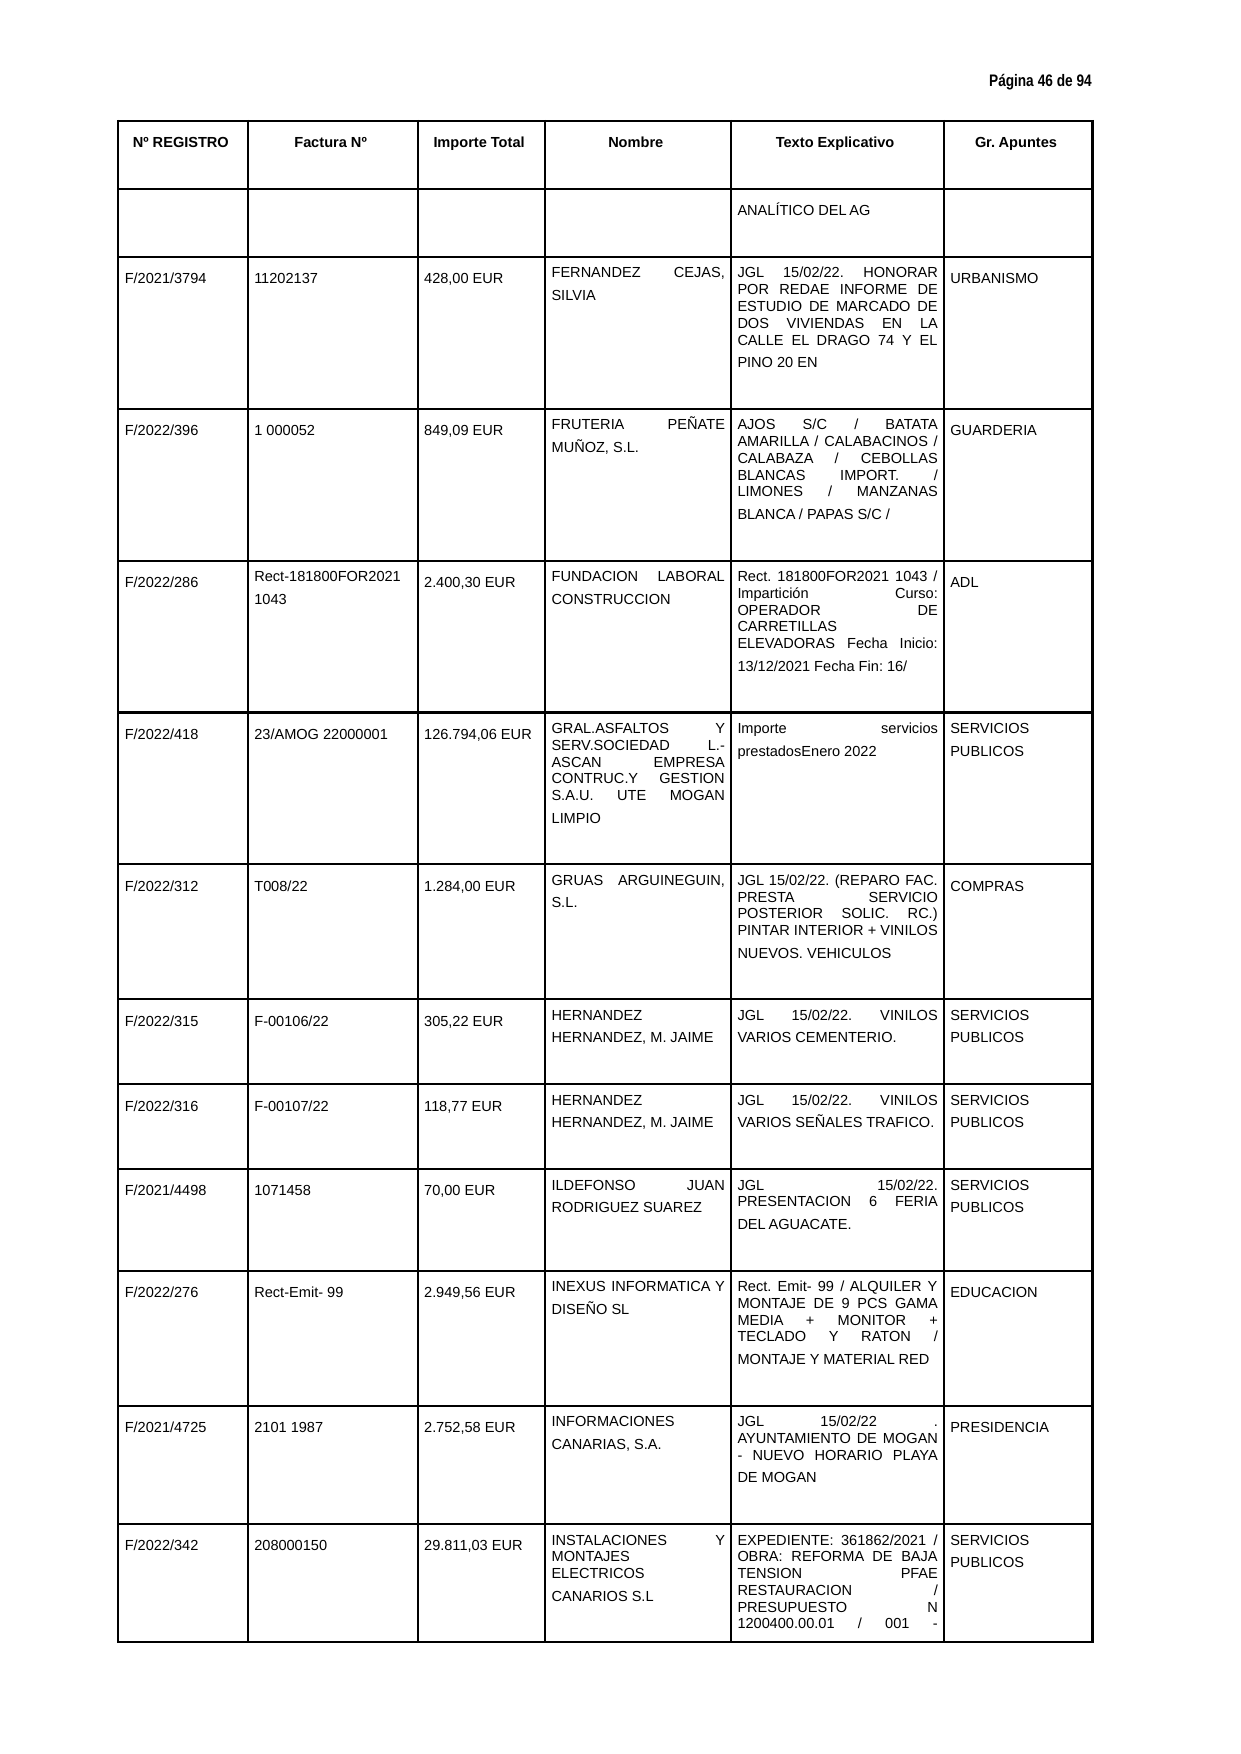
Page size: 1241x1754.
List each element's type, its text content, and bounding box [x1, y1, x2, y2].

table_cell SERVICIOS PUBLICOS [945, 1525, 1091, 1641]
table_cell 2.949,56 EUR [419, 1272, 544, 1404]
table_cell ANALÍTICO DEL AG [732, 190, 943, 256]
table_cell Rect. Emit- 99 / ALQUILER Y MONTAJE DE 9 PCS GAMA MEDIA + MONITOR + TECLADO Y RATON / MONTAJE Y MATERIAL RED [732, 1272, 943, 1404]
table_cell F-00107/22 [249, 1085, 417, 1168]
table_cell JGL 15/02/22 . AYUNTAMIENTO DE MOGAN - NUEVO HORARIO PLAYA DE MOGAN [732, 1407, 943, 1523]
table_cell 305,22 EUR [419, 1000, 544, 1083]
table_cell JGL 15/02/22. VINILOS VARIOS SEÑALES TRAFICO. [732, 1085, 943, 1168]
table_cell JGL 15/02/22. (REPARO FAC. PRESTA SERVICIO POSTERIOR SOLIC. RC.) PINTAR INTERIOR + VINILOS NUEVOS. VEHICULOS [732, 865, 943, 998]
table_cell GRAL.ASFALTOS Y SERV.SOCIEDAD L.- ASCAN EMPRESA CONTRUC.Y GESTION S.A.U. UTE MOGAN LIMPIO [546, 714, 730, 863]
table_cell 29.811,03 EUR [419, 1525, 544, 1641]
table_cell FUNDACION LABORAL CONSTRUCCION [546, 562, 730, 711]
table_cell JGL 15/02/22. PRESENTACION 6 FERIA DEL AGUACATE. [732, 1170, 943, 1269]
table_cell ADL [945, 562, 1091, 711]
table_cell 118,77 EUR [419, 1085, 544, 1168]
table_header Importe Total [419, 122, 544, 188]
table_cell HERNANDEZ HERNANDEZ, M. JAIME [546, 1085, 730, 1168]
table_cell COMPRAS [945, 865, 1091, 998]
table_cell URBANISMO [945, 258, 1091, 408]
table_cell Importe servicios prestadosEnero 2022 [732, 714, 943, 863]
table_cell 2101 1987 [249, 1407, 417, 1523]
table_cell 2.400,30 EUR [419, 562, 544, 711]
table_cell F/2022/276 [119, 1272, 247, 1404]
table_cell 1.284,00 EUR [419, 865, 544, 998]
table_cell PRESIDENCIA [945, 1407, 1091, 1523]
table_cell SERVICIOS PUBLICOS [945, 1085, 1091, 1168]
table_cell [419, 190, 544, 256]
table_header Texto Explicativo [732, 122, 943, 188]
table_header Nº REGISTRO [119, 122, 247, 188]
table_cell 23/AMOG 22000001 [249, 714, 417, 863]
table_cell GUARDERIA [945, 410, 1091, 559]
table_cell 849,09 EUR [419, 410, 544, 559]
table_cell F/2022/315 [119, 1000, 247, 1083]
table_header Gr. Apuntes [945, 122, 1091, 188]
table_cell INFORMACIONES CANARIAS, S.A. [546, 1407, 730, 1523]
table_cell JGL 15/02/22. VINILOS VARIOS CEMENTERIO. [732, 1000, 943, 1083]
table_cell INSTALACIONES Y MONTAJES ELECTRICOS CANARIOS S.L [546, 1525, 730, 1641]
table_cell SERVICIOS PUBLICOS [945, 1000, 1091, 1083]
table_cell [546, 190, 730, 256]
table_header Factura Nº [249, 122, 417, 188]
table_cell 208000150 [249, 1525, 417, 1641]
table_cell FRUTERIA PEÑATE MUÑOZ, S.L. [546, 410, 730, 559]
table_cell 2.752,58 EUR [419, 1407, 544, 1523]
table_cell GRUAS ARGUINEGUIN, S.L. [546, 865, 730, 998]
table_cell 70,00 EUR [419, 1170, 544, 1269]
table_cell 1 000052 [249, 410, 417, 559]
table_cell T008/22 [249, 865, 417, 998]
table_cell 428,00 EUR [419, 258, 544, 408]
table_cell 11202137 [249, 258, 417, 408]
table_cell AJOS S/C / BATATA AMARILLA / CALABACINOS / CALABAZA / CEBOLLAS BLANCAS IMPORT. / LIMONES / MANZANAS BLANCA / PAPAS S/C / [732, 410, 943, 559]
table_cell F/2021/4498 [119, 1170, 247, 1269]
table_cell [249, 190, 417, 256]
table_cell EDUCACION [945, 1272, 1091, 1404]
table_cell F/2022/418 [119, 714, 247, 863]
table_cell F/2022/286 [119, 562, 247, 711]
table_cell F-00106/22 [249, 1000, 417, 1083]
table_cell INEXUS INFORMATICA Y DISEÑO SL [546, 1272, 730, 1404]
table_cell HERNANDEZ HERNANDEZ, M. JAIME [546, 1000, 730, 1083]
table_cell EXPEDIENTE: 361862/2021 / OBRA: REFORMA DE BAJA TENSION PFAE RESTAURACION / PRESUPUESTO N 1200400.00.01 / 001 [732, 1525, 943, 1641]
table_cell F/2022/316 [119, 1085, 247, 1168]
table_cell Rect-181800FOR2021 1043 [249, 562, 417, 711]
table_cell F/2021/4725 [119, 1407, 247, 1523]
table_cell F/2022/312 [119, 865, 247, 998]
table_cell F/2021/3794 [119, 258, 247, 408]
table_cell ILDEFONSO JUAN RODRIGUEZ SUAREZ [546, 1170, 730, 1269]
table_cell JGL 15/02/22. HONORAR POR REDAE INFORME DE ESTUDIO DE MARCADO DE DOS VIVIENDAS EN LA CALLE EL DRAGO 74 Y EL PINO 20 EN [732, 258, 943, 408]
table_header Nombre [546, 122, 730, 188]
table_cell 1071458 [249, 1170, 417, 1269]
table_cell [945, 190, 1091, 256]
table_cell [119, 190, 247, 256]
table_cell FERNANDEZ CEJAS, SILVIA [546, 258, 730, 408]
table_cell SERVICIOS PUBLICOS [945, 714, 1091, 863]
table_cell Rect. 181800FOR2021 1043 / Impartición Curso: OPERADOR DE CARRETILLAS ELEVADORAS Fecha Inicio: 13/12/2021 Fecha Fin: 16/ [732, 562, 943, 711]
table_cell 126.794,06 EUR [419, 714, 544, 863]
table_cell Rect-Emit- 99 [249, 1272, 417, 1404]
table_cell F/2022/396 [119, 410, 247, 559]
table_cell F/2022/342 [119, 1525, 247, 1641]
table_cell SERVICIOS PUBLICOS [945, 1170, 1091, 1269]
